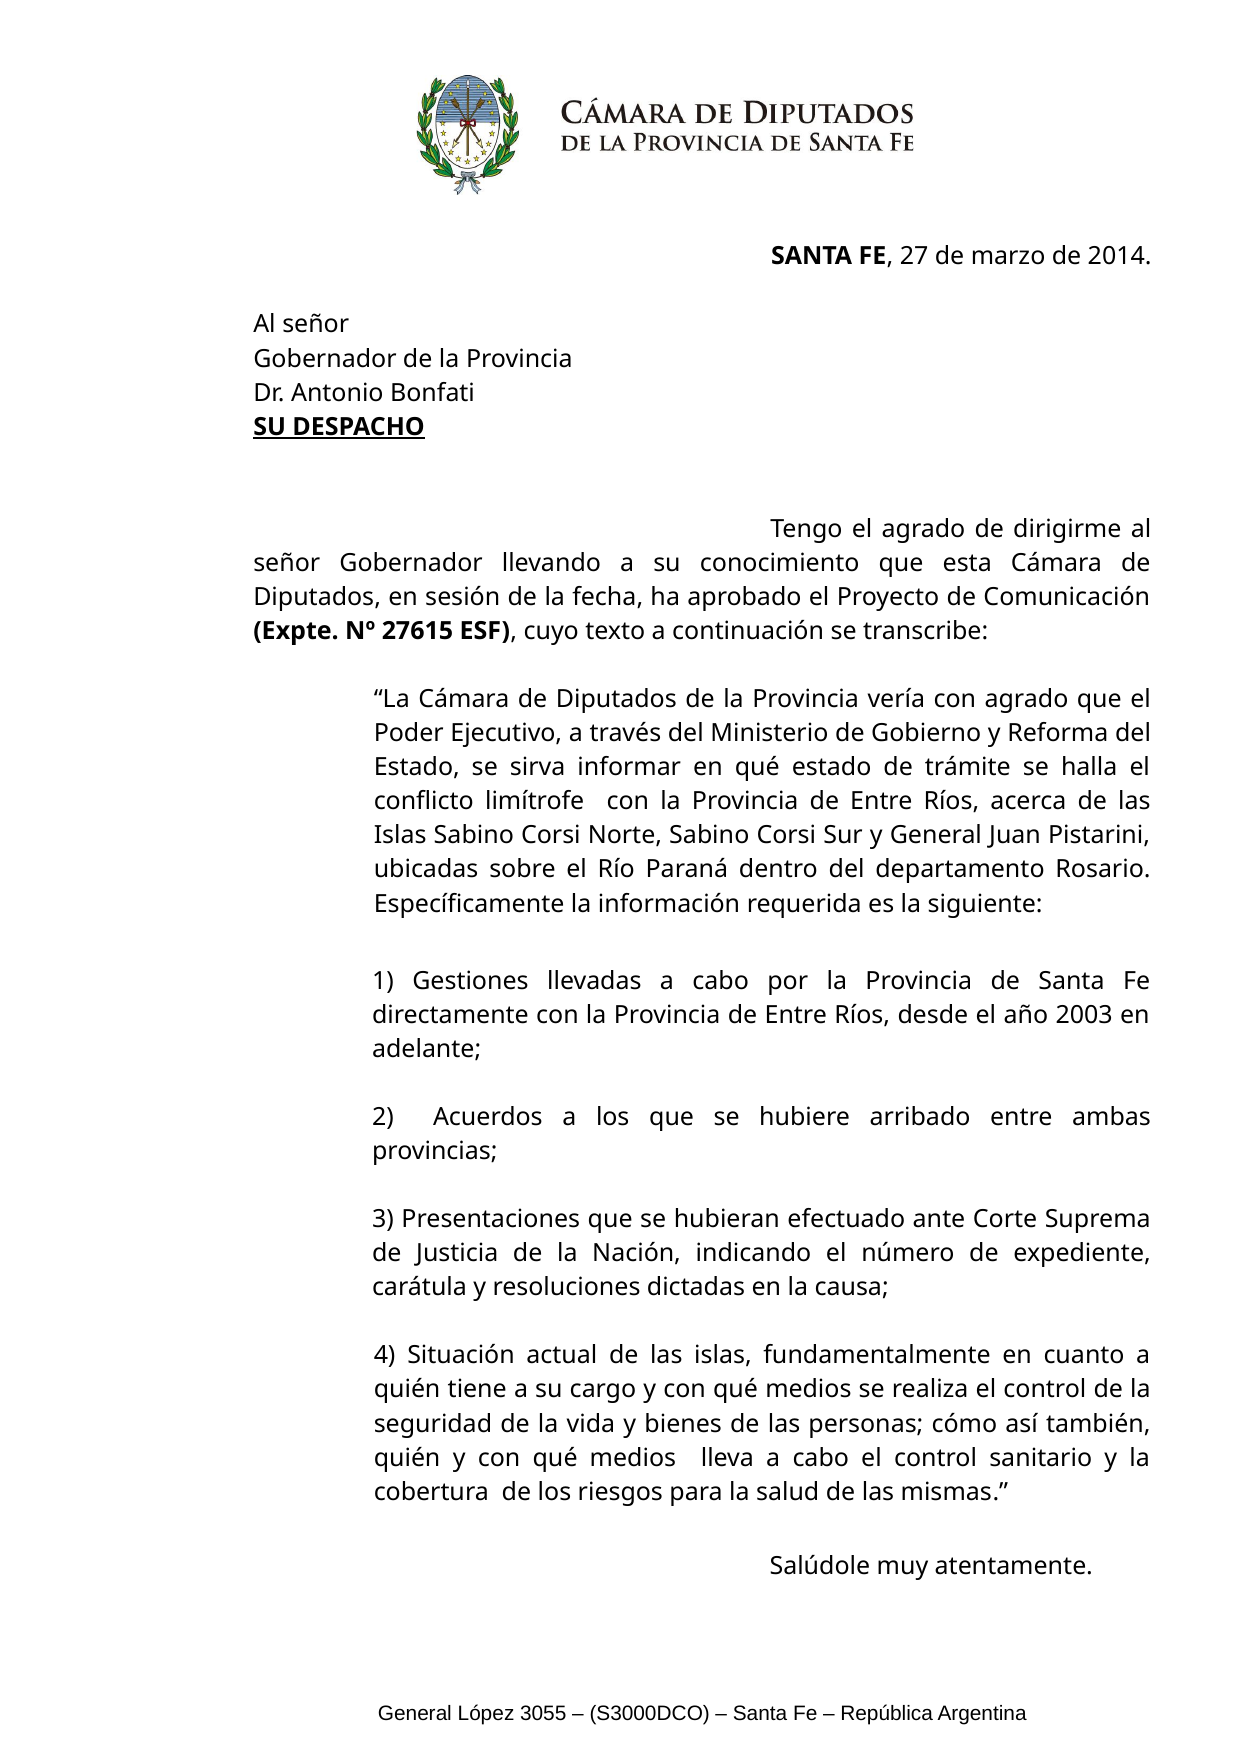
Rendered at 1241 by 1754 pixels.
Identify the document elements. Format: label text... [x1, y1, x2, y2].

text SANTA FE, 27 de marzo de 2014. [253, 238, 1152, 272]
text 2) Acuerdos a los que se hubiere arribado entre ambas provincias; [372, 1099, 1152, 1167]
text “La Cámara de Diputados de la Provincia vería con agrado que el Poder Ejecutivo, a través del Ministerio de Gobierno y Reforma del Estado, se sirva informar en qué estado de trámite se halla el conflicto limítrofe con la Provincia de Entre Ríos, acerca de las Islas Sabino Corsi Norte, Sabino Corsi Sur y General Juan Pistarini, ubicadas sobre el Río Paraná dentro del departamento Rosario. Específicamente la información requerida es la siguiente: [373, 681, 1152, 919]
text Gobernador de la Provincia [253, 340, 1152, 374]
picture [416, 75, 914, 199]
text Salúdole muy atentamente. [696, 1547, 1152, 1581]
text Al señor [253, 306, 1152, 340]
text 1) Gestiones llevadas a cabo por la Provincia de Santa Fe directamente con la Provincia de Entre Ríos, desde el año 2003 en adelante; [372, 962, 1152, 1064]
text 3) Presentaciones que se hubieran efectuado ante Corte Suprema de Justicia de la Nación, indicando el número de expediente, carátula y resoluciones dictadas en la causa; [372, 1201, 1152, 1303]
text Tengo el agrado de dirigirme al señor Gobernador llevando a su conocimiento que esta Cámara de Diputados, en sesión de la fecha, ha aprobado el Proyecto de Comunicación (Expte. Nº 27615 ESF), cuyo texto a continuación se transcribe: [253, 511, 1152, 647]
text SU DESPACHO [253, 408, 1152, 442]
text Dr. Antonio Bonfati [253, 374, 1152, 408]
text 4) Situación actual de las islas, fundamentalmente en cuanto a quién tiene a su cargo y con qué medios se realiza el control de la seguridad de la vida y bienes de las personas; cómo así también, quién y con qué medios lleva a cabo el control sanitario y la cobertura de los riesgos para la salud de las mismas.” [373, 1337, 1152, 1507]
